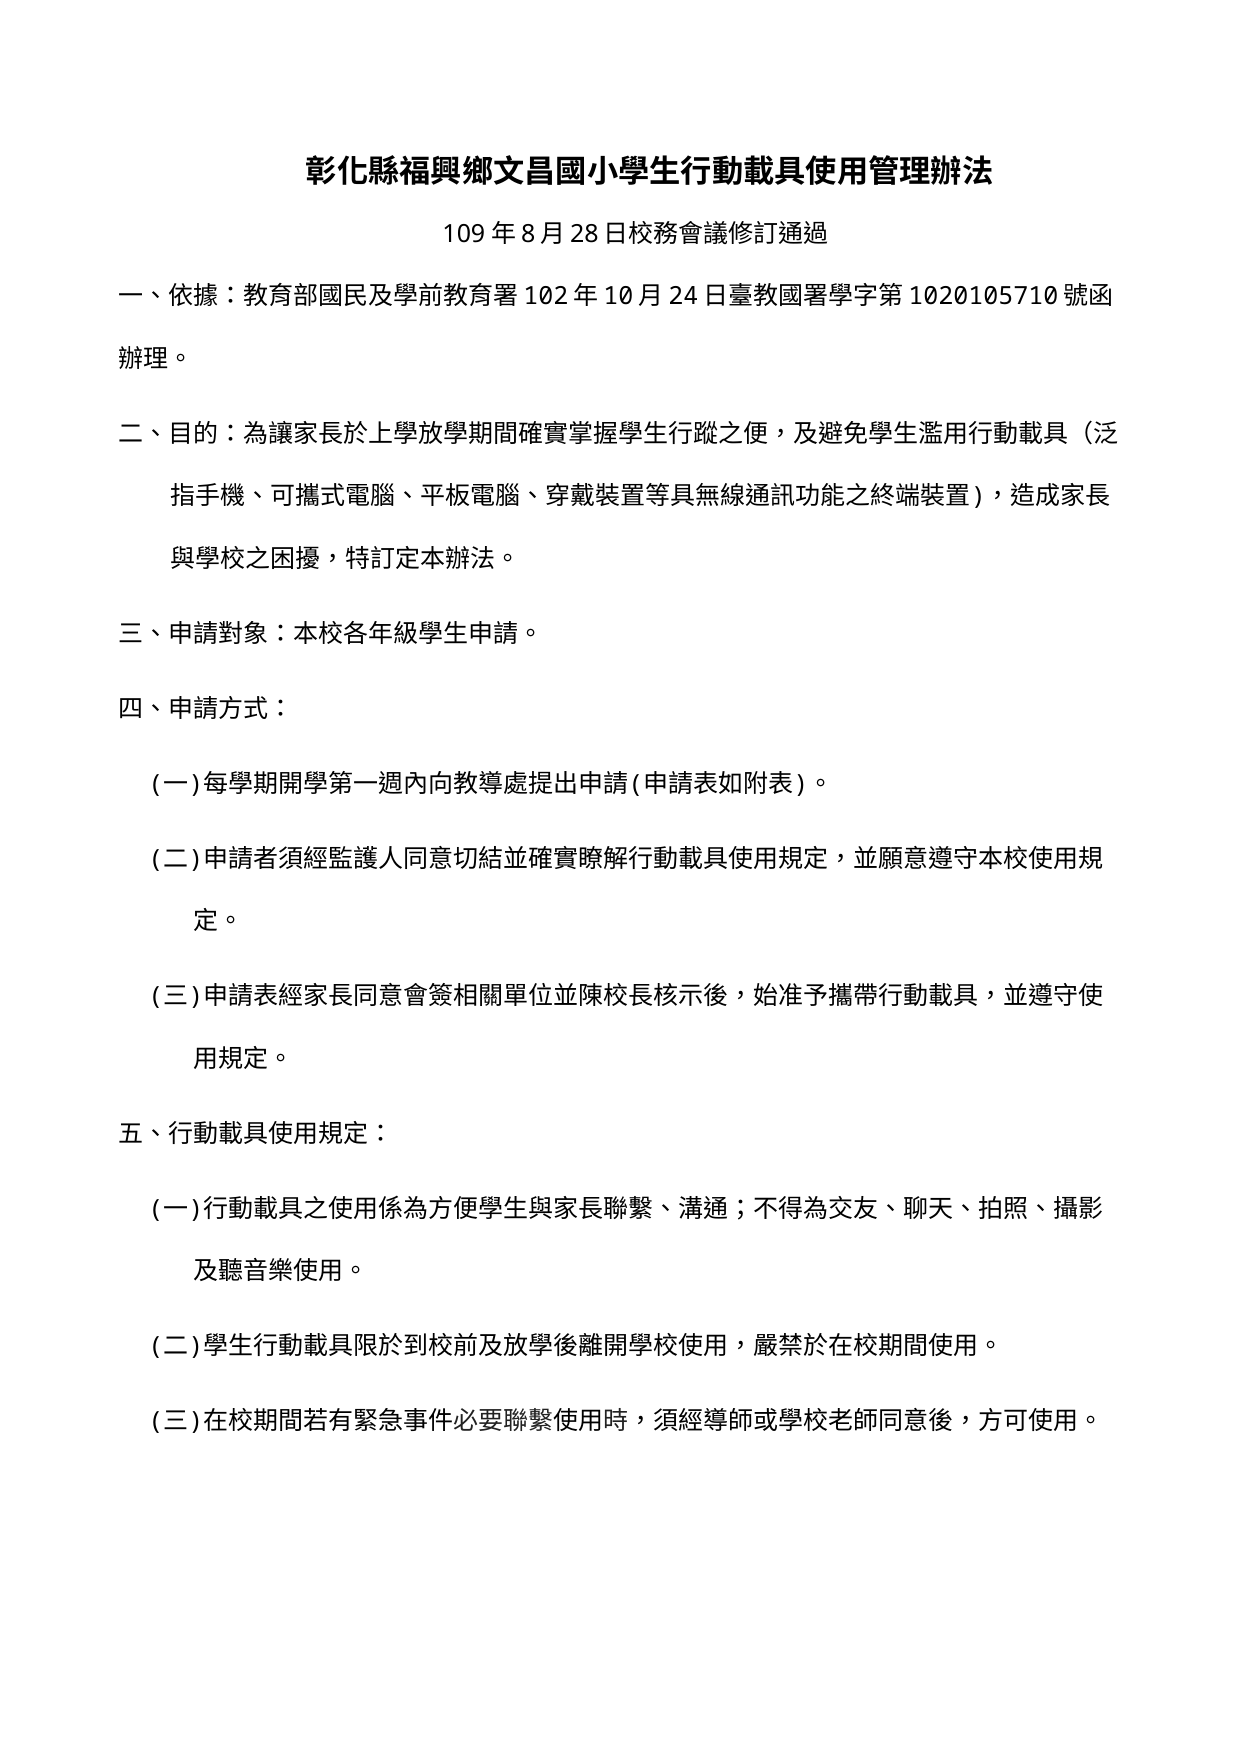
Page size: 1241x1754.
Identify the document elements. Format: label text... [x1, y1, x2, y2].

text 三、申請對象：本校各年級學生申請。 [118, 589, 1122, 652]
text 彰化縣福興鄉文昌國小學生行動載具使用管理辦法 [118, 127, 1122, 189]
text (三)申請表經家長同意會簽相關單位並陳校長核示後，始准予攜帶行動載具，並遵守使用規定。 [118, 952, 1122, 1077]
text (三)在校期間若有緊急事件必要聯繫使用時，須經導師或學校老師同意後，方可使用。 [118, 1377, 1122, 1439]
text 二、目的：為讓家長於上學放學期間確實掌握學生行蹤之便，及避免學生濫用行動載具（泛指手機、可攜式電腦、平板電腦、穿戴裝置等具無線通訊功能之終端裝置)，造成家長與學校之困擾，特訂定本辦法。 [118, 389, 1122, 577]
text (二)學生行動載具限於到校前及放學後離開學校使用，嚴禁於在校期間使用。 [118, 1302, 1122, 1364]
text 一、依據：教育部國民及學前教育署102年10月24日臺教國署學字第1020105710號函辦理。 [118, 252, 1122, 377]
text 五、行動載具使用規定： [118, 1089, 1122, 1152]
text (一)每學期開學第一週內向教導處提出申請(申請表如附表)。 [118, 739, 1122, 802]
text (二)申請者須經監護人同意切結並確實瞭解行動載具使用規定，並願意遵守本校使用規定。 [118, 814, 1122, 939]
text (一)行動載具之使用係為方便學生與家長聯繫、溝通；不得為交友、聊天、拍照、攝影及聽音樂使用。 [118, 1164, 1122, 1289]
text 109年8月28日校務會議修訂通過 [118, 189, 1122, 252]
text 四、申請方式： [118, 664, 1122, 727]
